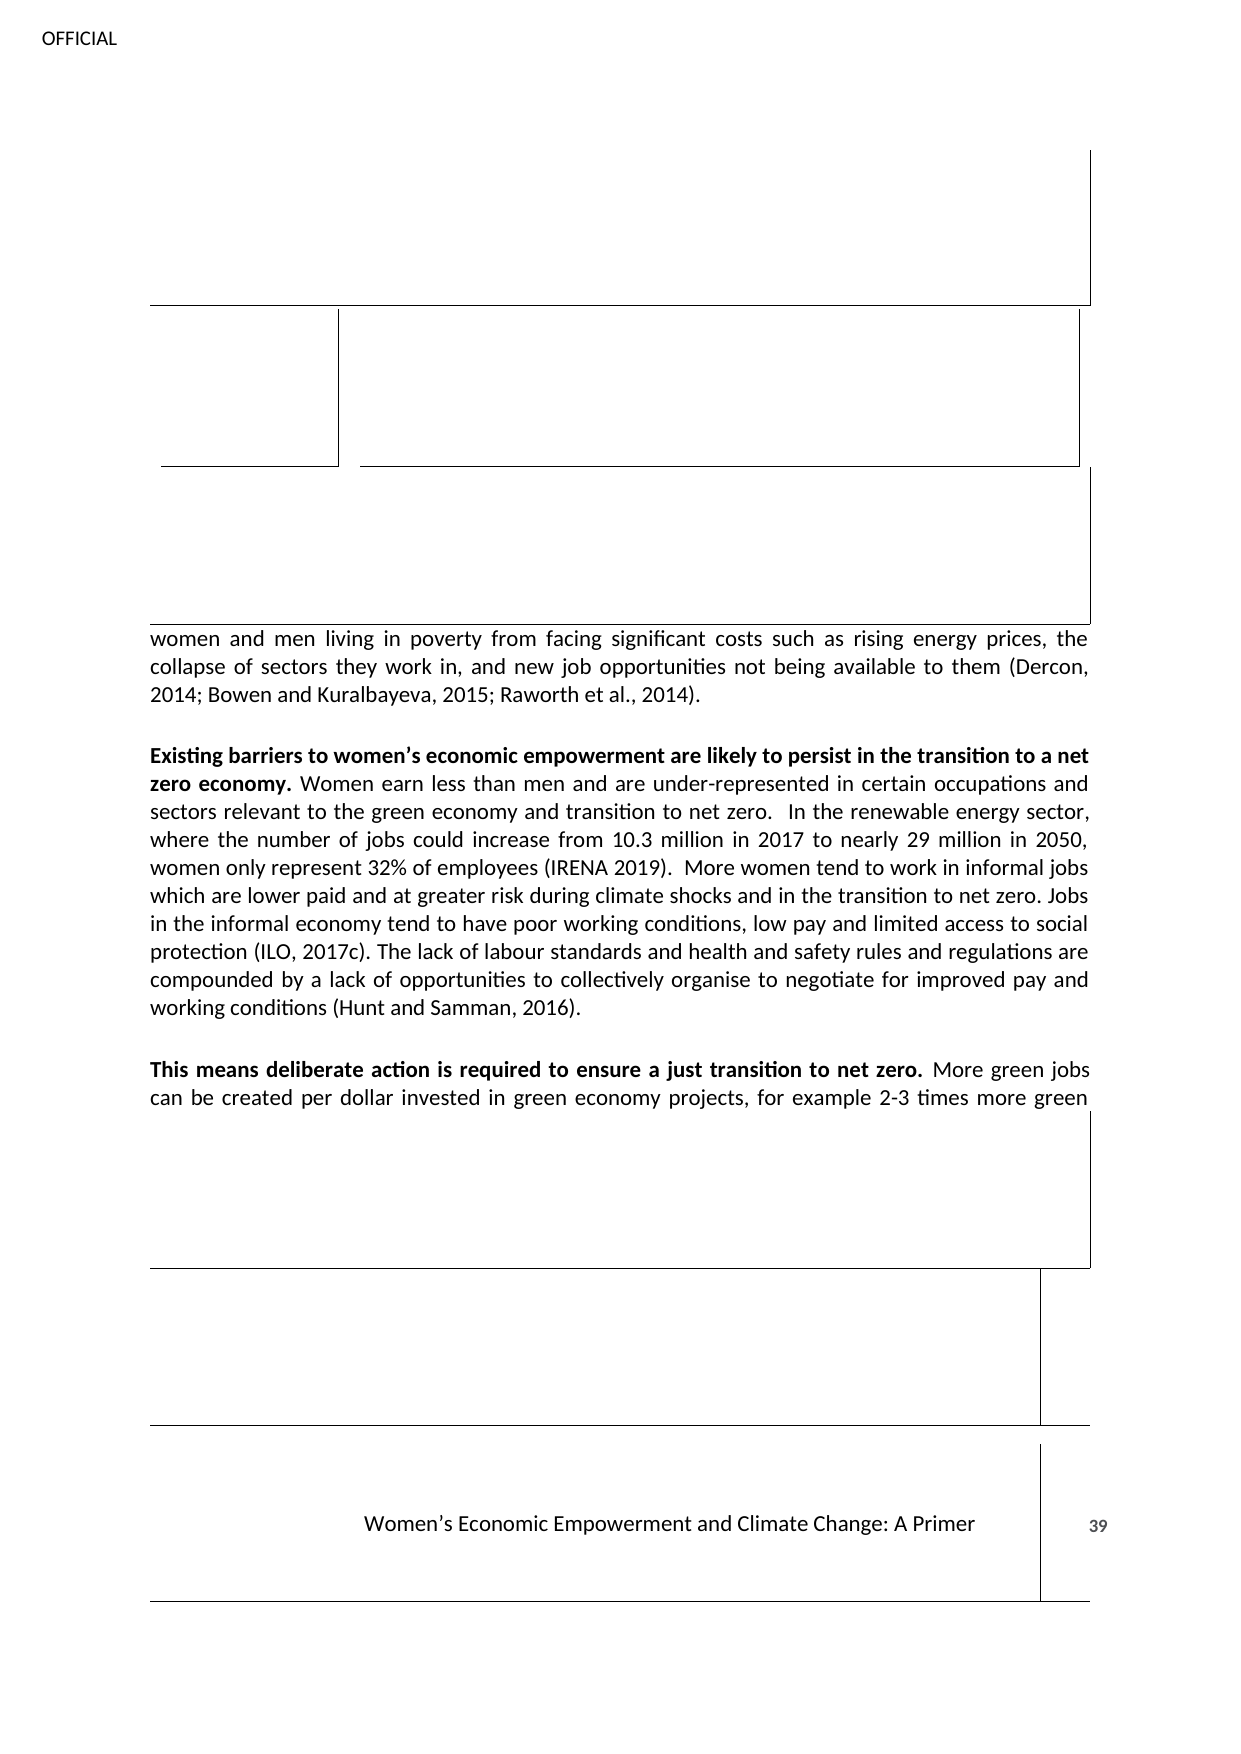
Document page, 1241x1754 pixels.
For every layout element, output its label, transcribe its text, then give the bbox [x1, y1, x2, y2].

text women and men living in poverty from facing significant costs such as rising energy prices, the collapse of sectors they work in, and new job opportunities not being available to them (Dercon, 2014; Bowen and Kuralbayeva, 2015; Raworth et al., 2014). [150, 624, 1090, 708]
text Existing barriers to women’s economic empowerment are likely to persist in the transition to a net zero economy. Women earn less than men and are under-represented in certain occupations and sectors relevant to the green economy and transition to net zero. In the renewable energy sector, where the number of jobs could increase from 10.3 million in 2017 to nearly 29 million in 2050, women only represent 32% of employees (IRENA 2019). More women tend to work in informal jobs which are lower paid and at greater risk during climate shocks and in the transition to net zero. Jobs in the informal economy tend to have poor working conditions, low pay and limited access to social protection (ILO, 2017c). The lack of labour standards and health and safety rules and regulations are compounded by a lack of opportunities to collectively organise to negotiate for improved pay and working conditions (Hunt and Samman, 2016). [150, 741, 1090, 1021]
text This means deliberate action is required to ensure a just transition to net zero. More green jobs can be created per dollar invested in green economy projects, for example 2-3 times more green [150, 1055, 1090, 1111]
